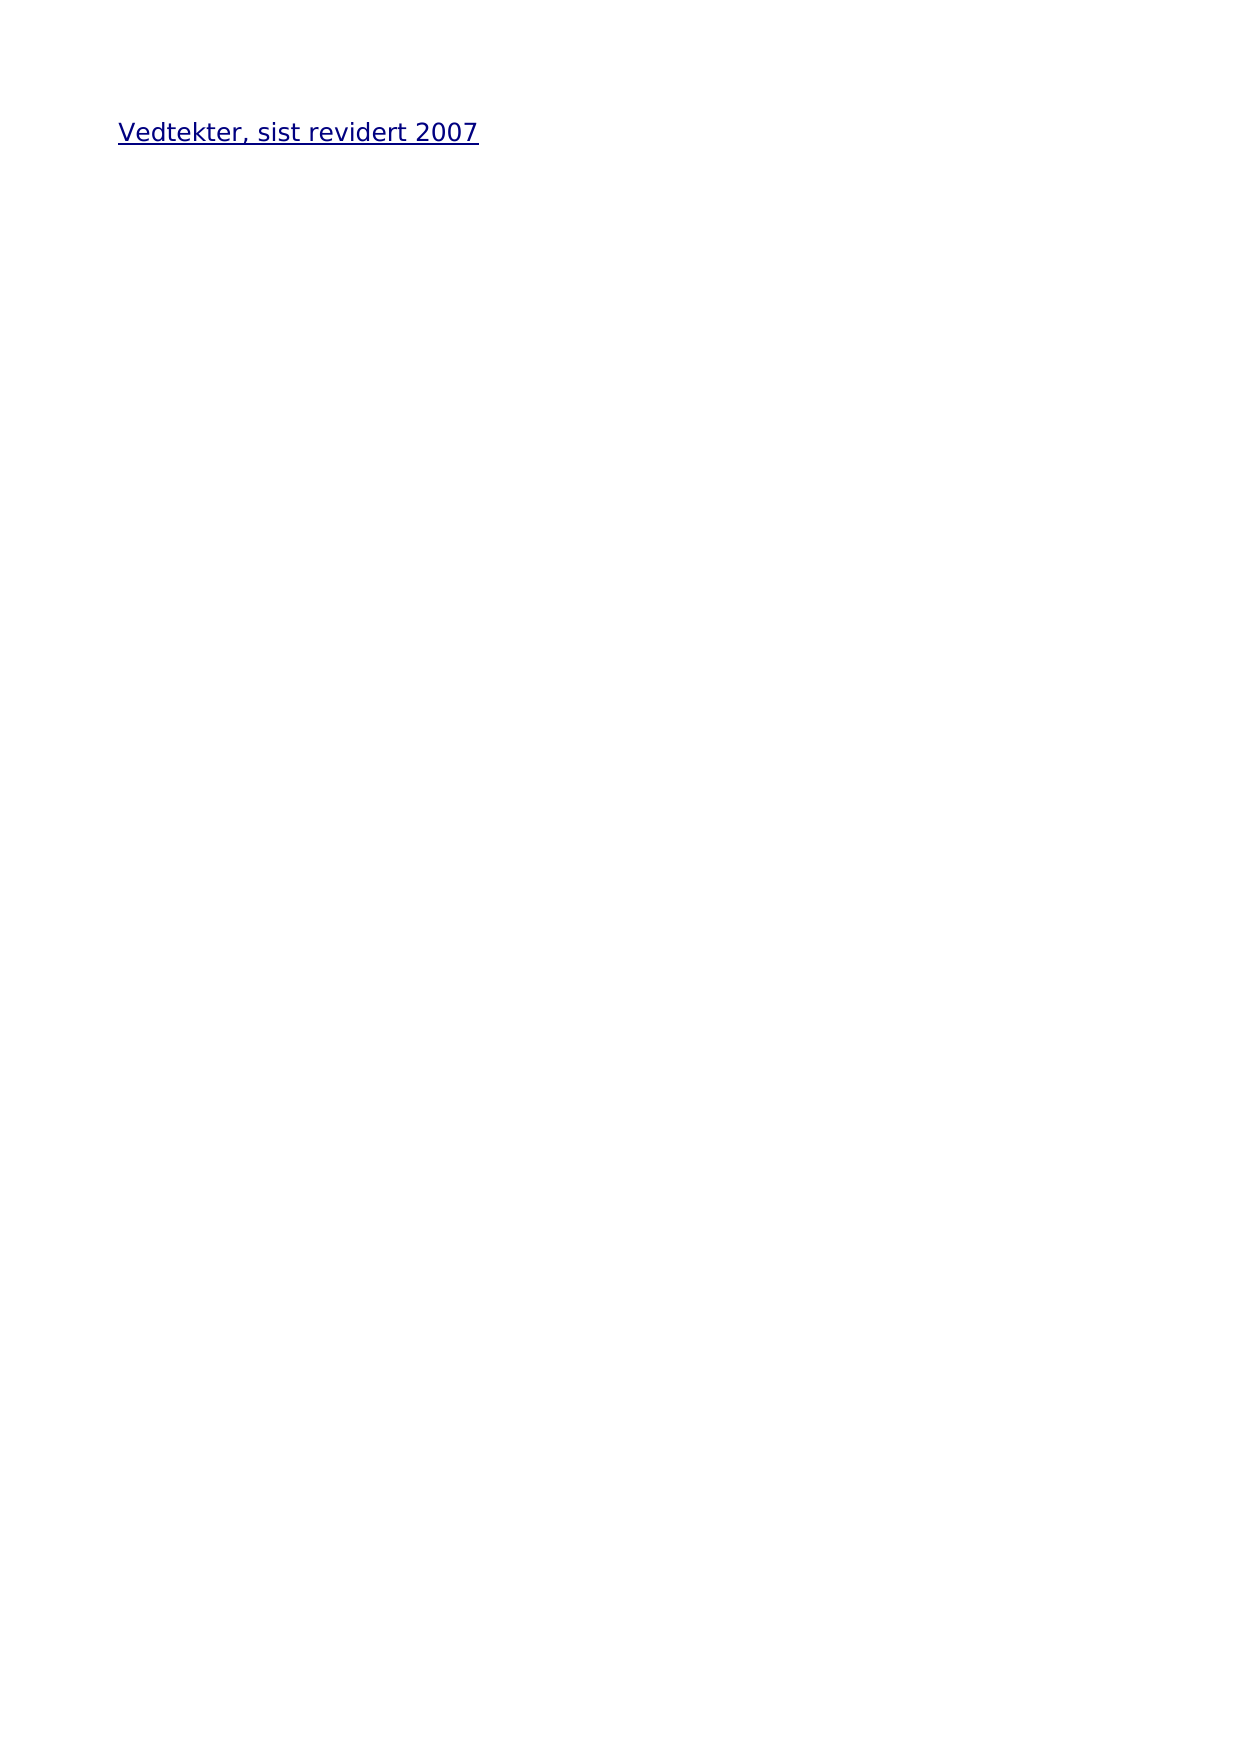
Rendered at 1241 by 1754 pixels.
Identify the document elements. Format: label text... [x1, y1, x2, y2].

text Vedtekter, sist revidert 2007 [118, 118, 1122, 147]
